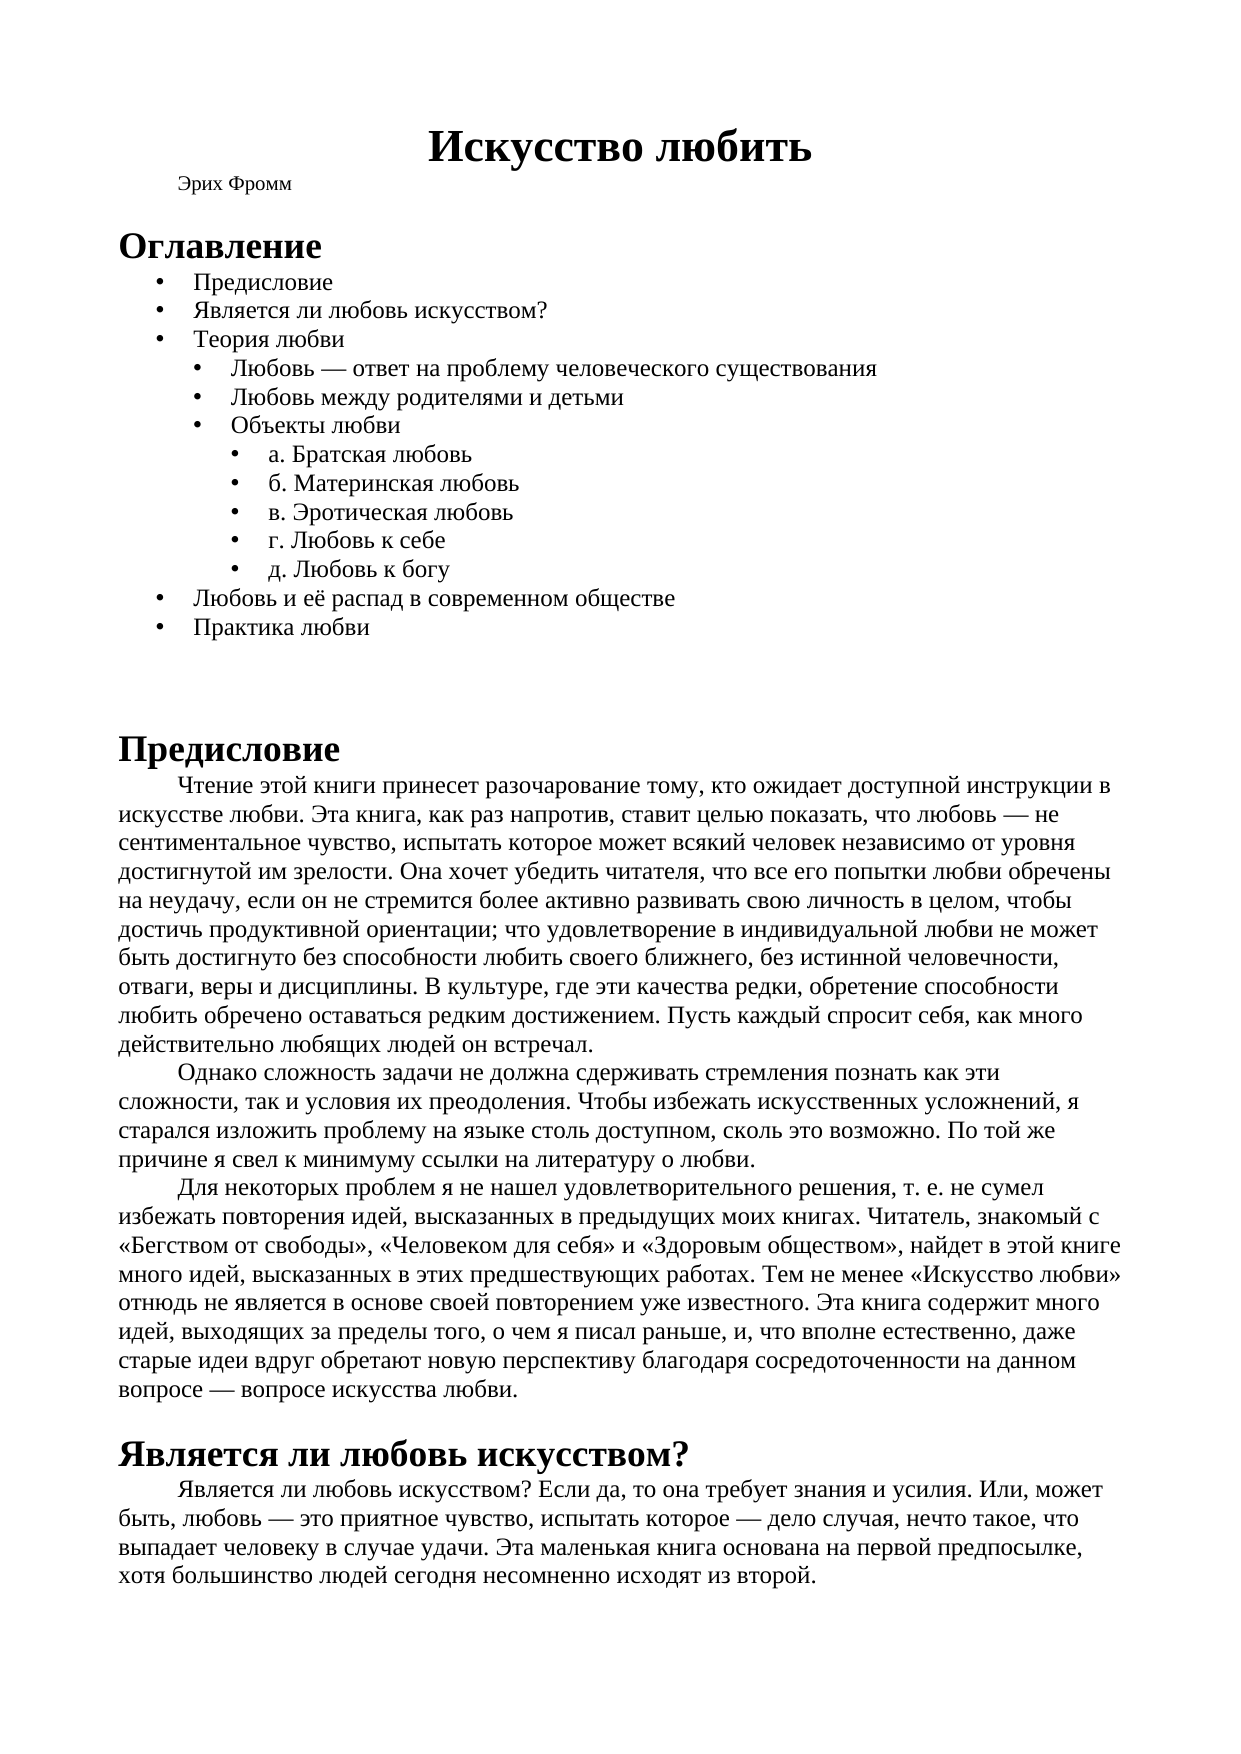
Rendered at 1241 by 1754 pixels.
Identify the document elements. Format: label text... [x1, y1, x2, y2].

list Любовь — ответ на проблему человеческого существования [193, 353, 1122, 382]
list д. Любовь к богу [231, 554, 1122, 583]
list в. Эротическая любовь [231, 497, 1122, 526]
list Предисловие [156, 267, 1122, 296]
list Объекты любви [193, 411, 1122, 439]
subtitle Является ли любовь искусством? [118, 1431, 1122, 1474]
list Любовь между родителями и детьми [193, 382, 1122, 411]
text Чтение этой книги принесет разочарование тому, кто ожидает доступной инструкции в искусстве любви. Эта книга, как раз напротив, ставит целью показать, что любовь — не сентиментальное чувство, испытать которое может всякий человек независимо от уровня достигнутой им зрелости. Она хочет убедить читателя, что все его попытки любви обречены на неудачу, если он не стремится более активно развивать свою личность в целом, чтобы достичь продуктивной ориентации; что удовлетворение в индивидуальной любви не может быть достигнуто без способности любить своего ближнего, без истинной человечности, отваги, веры и дисциплины. В культуре, где эти качества редки, обретение способности любить обречено оставаться редким достижением. Пусть каждый спросит себя, как много действительно любящих людей он встречал. [118, 770, 1122, 1057]
text Эрих Фромм [118, 171, 1122, 195]
list Является ли любовь искусством? [156, 296, 1122, 324]
list a. Братская любовь [231, 439, 1122, 468]
title Искусство любить [118, 118, 1122, 171]
list г. Любовь к себе [231, 526, 1122, 554]
list б. Материнская любовь [231, 468, 1122, 497]
subtitle Предисловие [118, 727, 1122, 770]
list Любовь и её распад в современном обществе [156, 583, 1122, 612]
list Практика любви [156, 612, 1122, 641]
list Теория любви [156, 324, 1122, 353]
text Для некоторых проблем я не нашел удовлетворительного решения, т. е. не сумел избежать повторения идей, высказанных в предыдущих моих книгах. Читатель, знакомый с «Бегством от свободы», «Человеком для себя» и «Здоровым обществом», найдет в этой книге много идей, высказанных в этих предшествующих работах. Тем не менее «Искусство любви» отнюдь не является в основе своей повторением уже известного. Эта книга содержит много идей, выходящих за пределы того, о чем я писал раньше, и, что вполне естественно, даже старые идеи вдруг обретают новую перспективу благодаря сосредоточенности на данном вопросе — вопросе искусства любви. [118, 1172, 1122, 1402]
subtitle Оглавление [118, 224, 1122, 267]
text Является ли любовь искусством? Если да, то она требует знания и усилия. Или, может быть, любовь — это приятное чувство, испытать которое — дело случая, нечто такое, что выпадает человеку в случае удачи. Эта маленькая книга основана на первой предпосылке, хотя большинство людей сегодня несомненно исходят из второй. [118, 1474, 1122, 1589]
text Однако сложность задачи не должна сдерживать стремления познать как эти сложности, так и условия их преодоления. Чтобы избежать искусственных усложнений, я старался изложить проблему на языке столь доступном, сколь это возможно. По той же причине я свел к минимуму ссылки на литературу о любви. [118, 1057, 1122, 1172]
